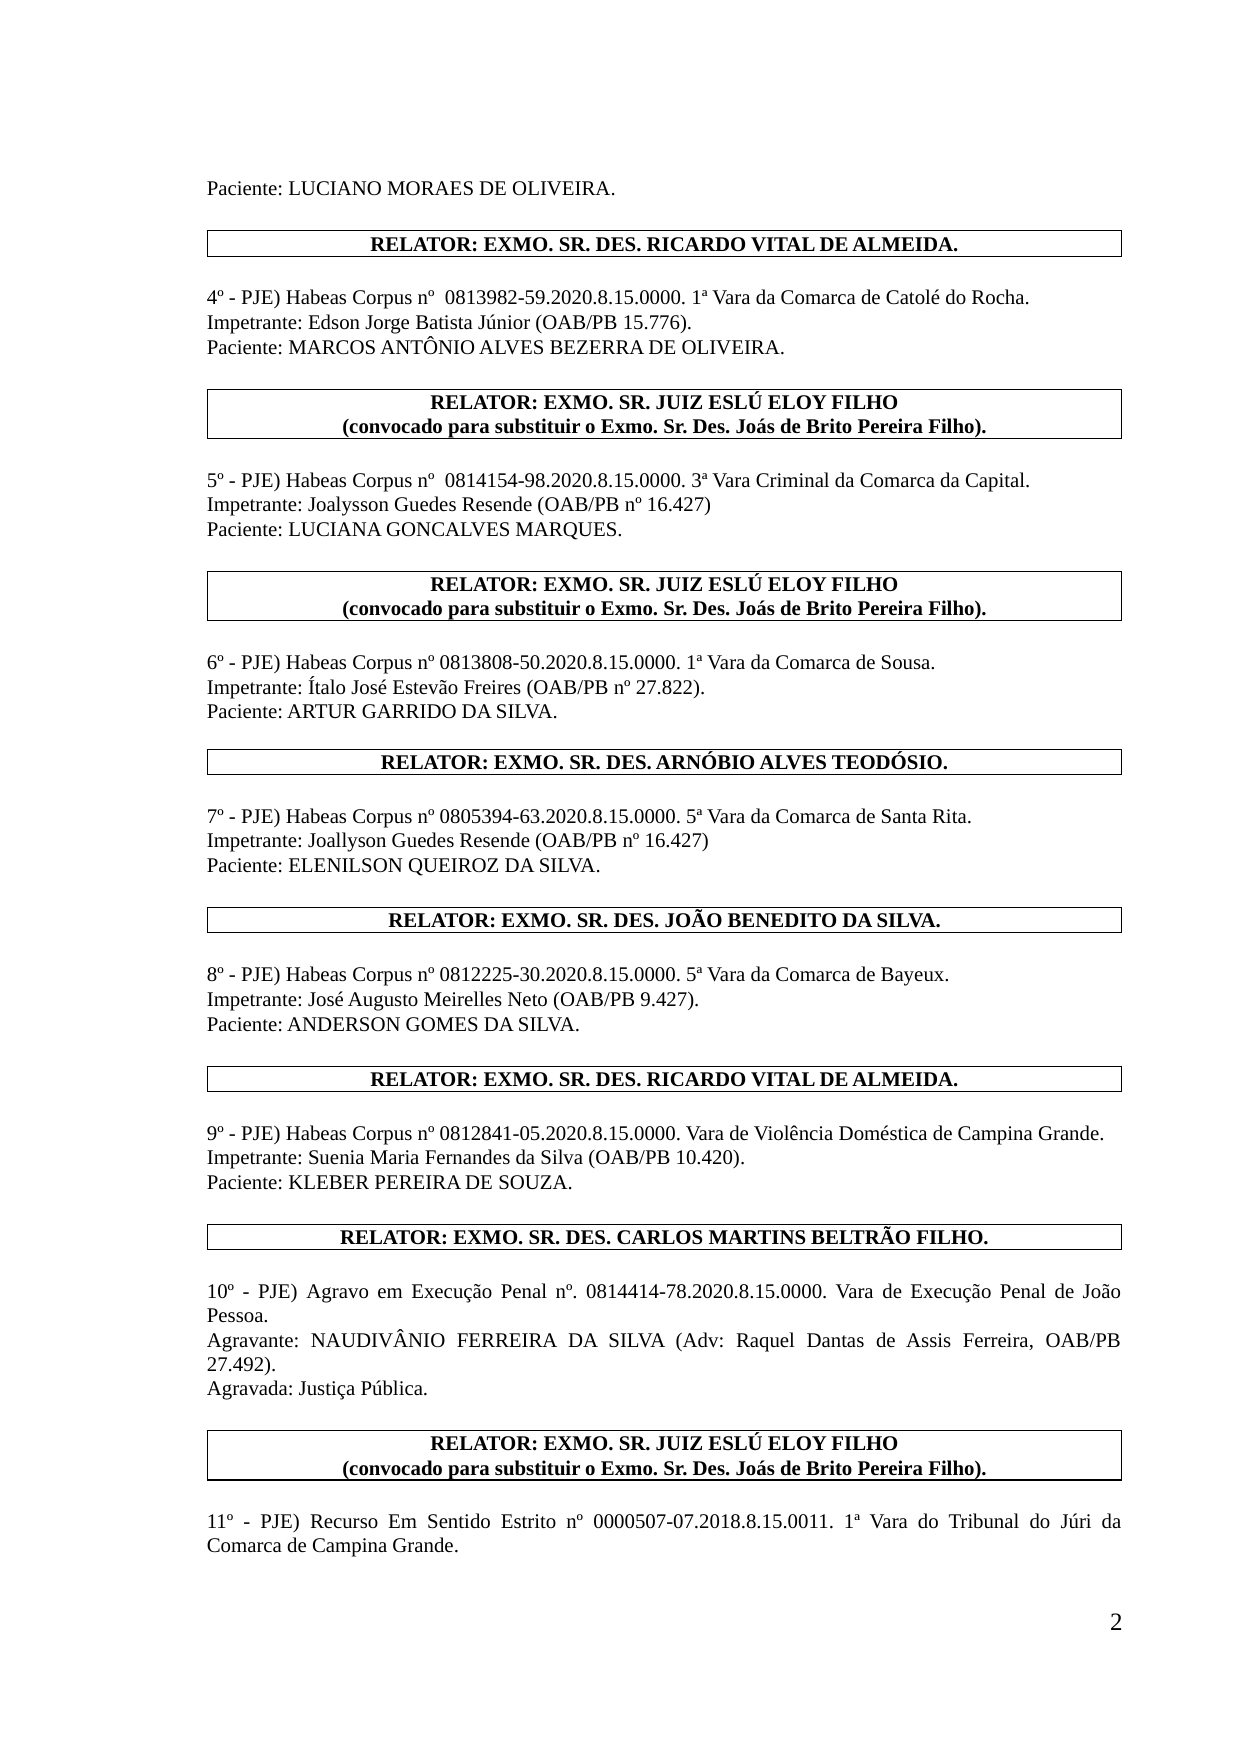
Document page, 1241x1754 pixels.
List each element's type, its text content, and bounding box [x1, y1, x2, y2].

text 11º - PJE) Recurso Em Sentido Estrito nº 0000507-07.2018.8.15.0011. 1ª Vara do Tribunal do Júri da Comarca de Campina Grande. [207, 1509, 1122, 1557]
text RELATOR: EXMO. SR. JUIZ ESLÚ ELOY FILHO [208, 390, 1121, 413]
text Paciente: KLEBER PEREIRA DE SOUZA. [207, 1170, 1122, 1194]
text Paciente: ELENILSON QUEIROZ DA SILVA. [207, 853, 1122, 877]
text 4º - PJE) Habeas Corpus nº 0813982-59.2020.8.15.0000. 1ª Vara da Comarca de Catolé do Rocha. [207, 285, 1122, 309]
text Impetrante: Suenia Maria Fernandes da Silva (OAB/PB 10.420). [207, 1145, 1122, 1169]
text RELATOR: EXMO. SR. JUIZ ESLÚ ELOY FILHO [208, 1431, 1121, 1454]
text (convocado para substituir o Exmo. Sr. Des. Joás de Brito Pereira Filho). [208, 413, 1121, 438]
text Agravante: NAUDIVÂNIO FERREIRA DA SILVA (Adv: Raquel Dantas de Assis Ferreira, OAB/PB 27.492). [207, 1327, 1122, 1376]
text Paciente: MARCOS ANTÔNIO ALVES BEZERRA DE OLIVEIRA. [207, 335, 1122, 359]
text 6º - PJE) Habeas Corpus nº 0813808-50.2020.8.15.0000. 1ª Vara da Comarca de Sousa. [207, 650, 1122, 674]
text 9º - PJE) Habeas Corpus nº 0812841-05.2020.8.15.0000. Vara de Violência Doméstica de Campina Grande. [207, 1120, 1122, 1144]
text Impetrante: Joalysson Guedes Resende (OAB/PB nº 16.427) [207, 492, 1122, 516]
text Impetrante: José Augusto Meirelles Neto (OAB/PB 9.427). [207, 987, 1122, 1011]
text Impetrante: Ítalo José Estevão Freires (OAB/PB nº 27.822). [207, 675, 1122, 699]
text RELATOR: EXMO. SR. DES. RICARDO VITAL DE ALMEIDA. [208, 231, 1121, 256]
text RELATOR: EXMO. SR. DES. ARNÓBIO ALVES TEODÓSIO. [208, 750, 1121, 774]
text (convocado para substituir o Exmo. Sr. Des. Joás de Brito Pereira Filho). [208, 595, 1121, 620]
text 8º - PJE) Habeas Corpus nº 0812225-30.2020.8.15.0000. 5ª Vara da Comarca de Bayeux. [207, 962, 1122, 986]
text 5º - PJE) Habeas Corpus nº 0814154-98.2020.8.15.0000. 3ª Vara Criminal da Comarca da Capital. [207, 468, 1122, 492]
text 7º - PJE) Habeas Corpus nº 0805394-63.2020.8.15.0000. 5ª Vara da Comarca de Santa Rita. [207, 804, 1122, 828]
text RELATOR: EXMO. SR. DES. RICARDO VITAL DE ALMEIDA. [208, 1067, 1121, 1091]
text Paciente: ANDERSON GOMES DA SILVA. [207, 1011, 1122, 1036]
text Agravada: Justiça Pública. [207, 1376, 1122, 1400]
text Paciente: LUCIANA GONCALVES MARQUES. [207, 517, 1122, 541]
text RELATOR: EXMO. SR. DES. JOÃO BENEDITO DA SILVA. [208, 908, 1121, 932]
text 10º - PJE) Agravo em Execução Penal nº. 0814414-78.2020.8.15.0000. Vara de Execução Penal de João Pessoa. [207, 1279, 1122, 1327]
text RELATOR: EXMO. SR. DES. CARLOS MARTINS BELTRÃO FILHO. [208, 1225, 1121, 1249]
text Paciente: LUCIANO MORAES DE OLIVEIRA. [207, 176, 1122, 200]
text Impetrante: Joallyson Guedes Resende (OAB/PB nº 16.427) [207, 828, 1122, 852]
text Impetrante: Edson Jorge Batista Júnior (OAB/PB 15.776). [207, 310, 1122, 334]
text (convocado para substituir o Exmo. Sr. Des. Joás de Brito Pereira Filho). [208, 1454, 1121, 1479]
text RELATOR: EXMO. SR. JUIZ ESLÚ ELOY FILHO [208, 572, 1121, 595]
text Paciente: ARTUR GARRIDO DA SILVA. [207, 699, 1122, 723]
